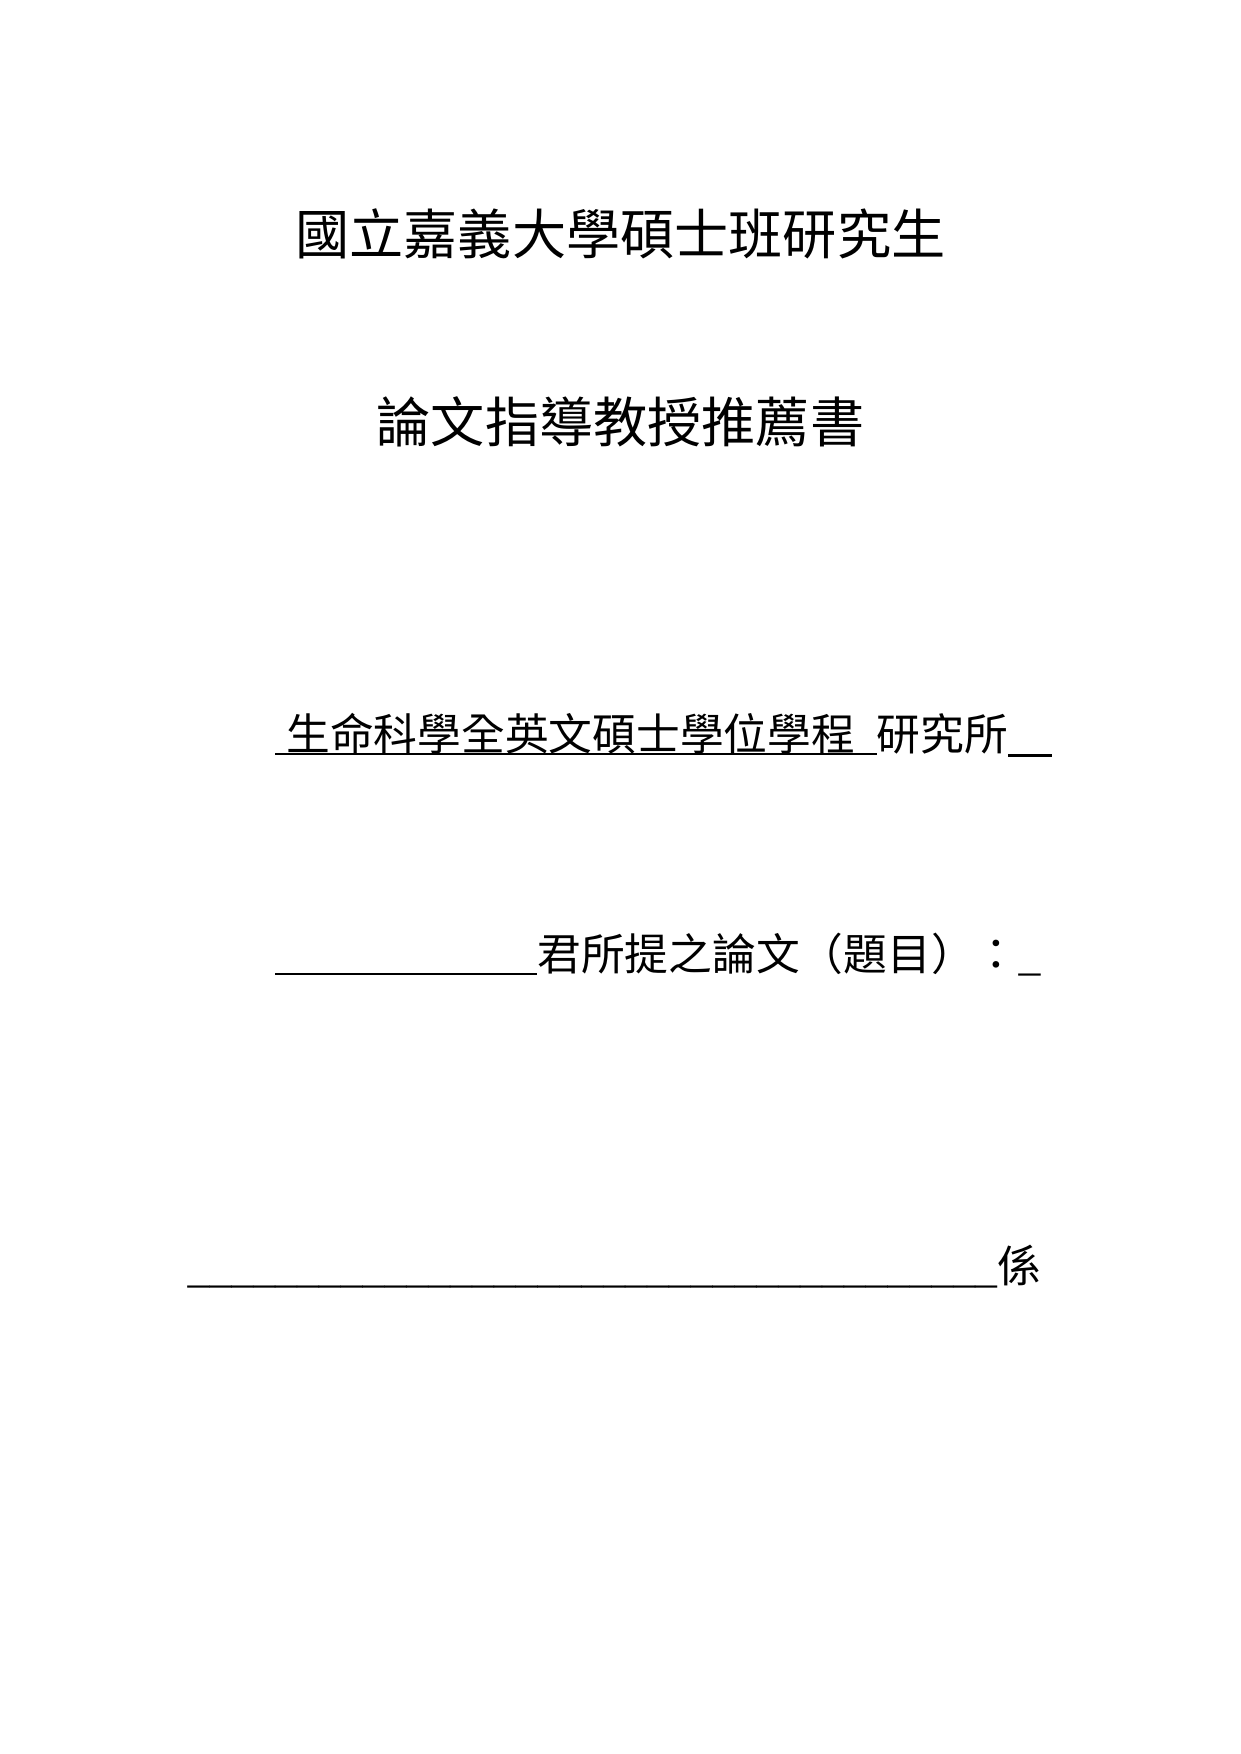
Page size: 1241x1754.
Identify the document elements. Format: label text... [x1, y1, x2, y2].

text 君所提之論文（題目）：______________________________________係 [187, 878, 1053, 1316]
text 國立嘉義大學碩士班研究生 [187, 158, 1053, 283]
text 論文指導教授推薦書 [187, 346, 1053, 471]
text 生命科學全英文碩士學位學程 研究所 [187, 658, 1053, 783]
